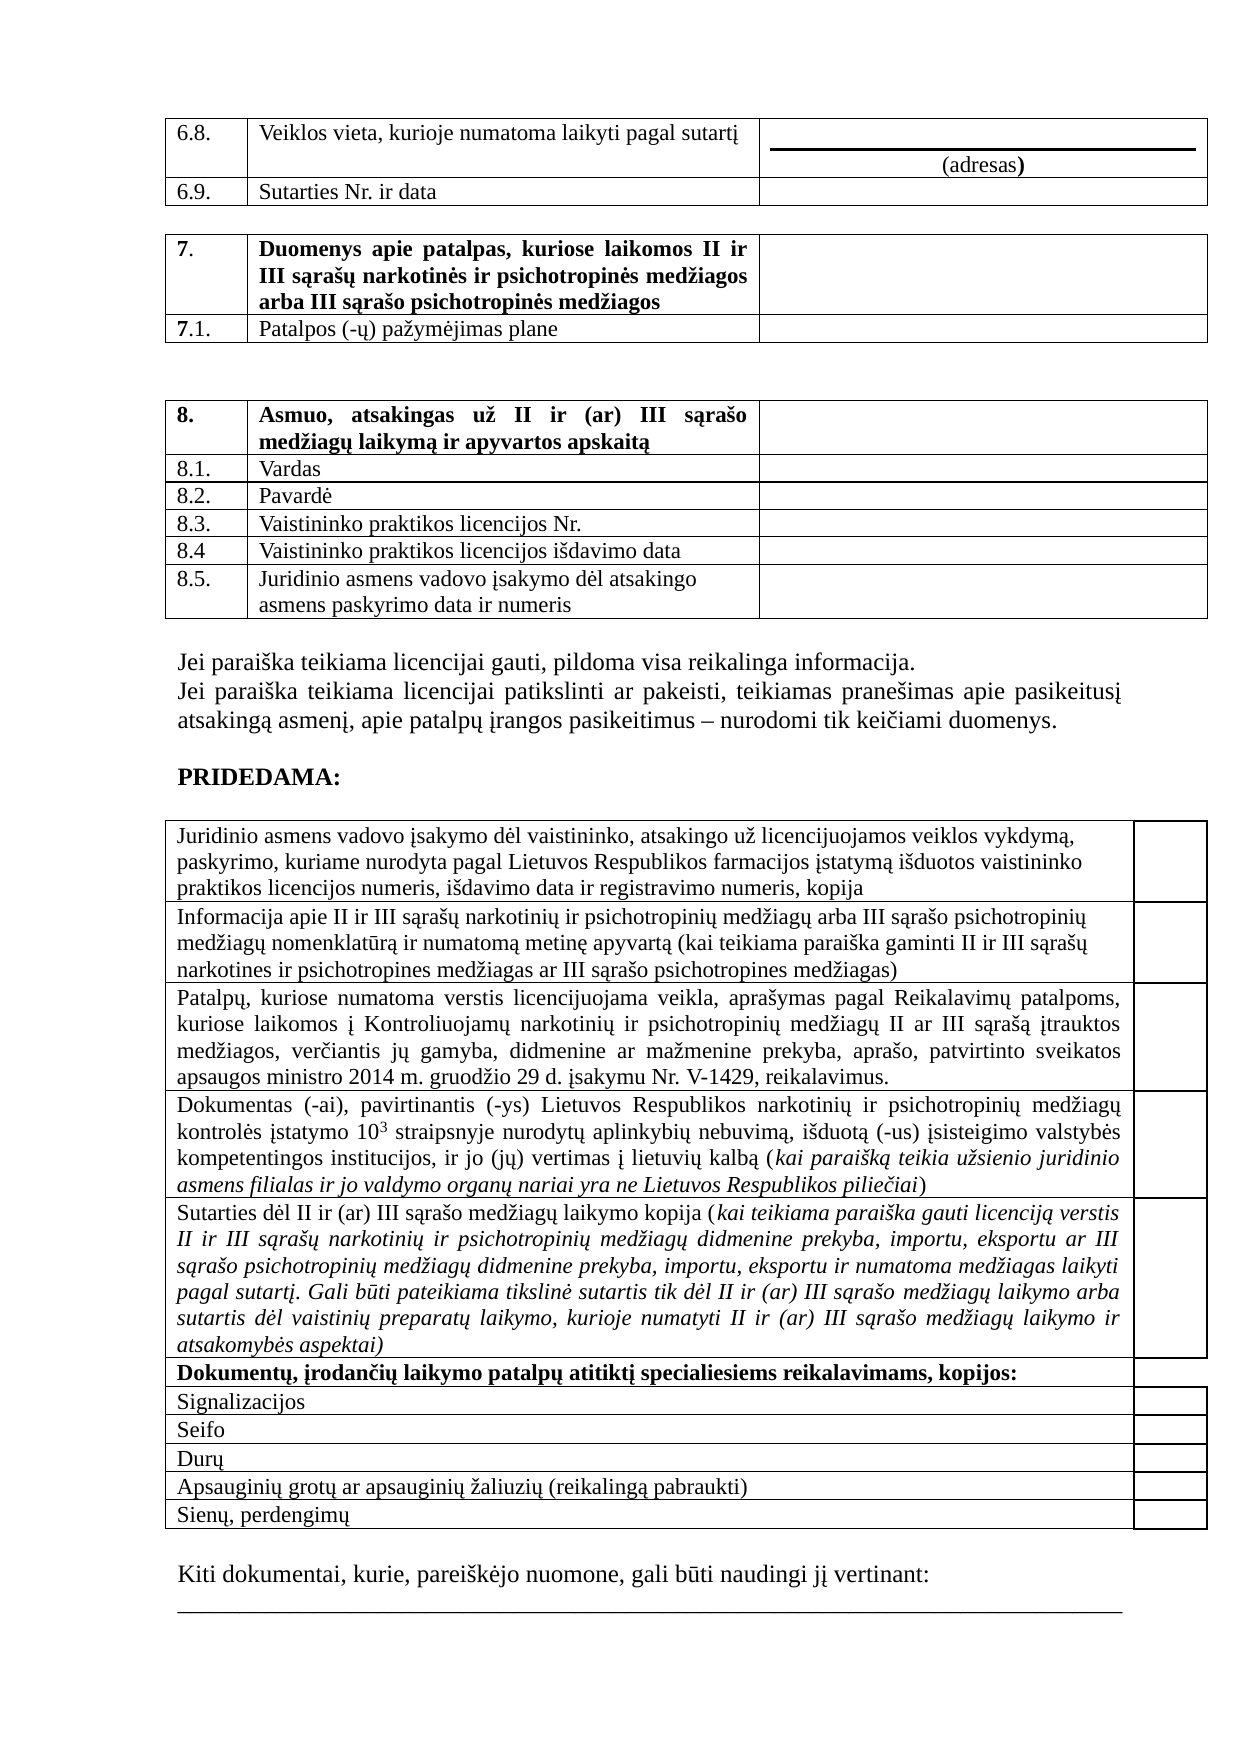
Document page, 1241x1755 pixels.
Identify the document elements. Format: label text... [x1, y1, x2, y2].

text Jei paraiška teikiama licencijai patikslinti ar pakeisti, teikiamas pranešimas apie pasikeitusį atsakingą asmenį, apie patalpų įrangos pasikeitimus – nurodomi tik keičiami duomenys. [177, 676, 1122, 733]
table_header Juridinio asmens vadovo įsakymo dėl vaistininko, atsakingo už licencijuojamos veiklos vykdymą, paskyrimo, kuriame nurodyta pagal Lietuvos Respublikos farmacijos įstatymą išduotos vaistininko praktikos licencijos numeris, išdavimo data ir registravimo numeris, kopija [166, 821, 1133, 901]
table_header Asmuo, atsakingas už II ir (ar) III sąrašo medžiagų laikymą ir apyvartos apskaitą [248, 401, 759, 454]
table_cell 8.1. [166, 455, 247, 481]
table_cell [760, 565, 1207, 617]
table_cell Signalizacijos [166, 1387, 1133, 1414]
text Jei paraiška teikiama licencijai gauti, pildoma visa reikalinga informacija. [177, 647, 1122, 676]
table_cell [760, 537, 1207, 564]
table_cell Veiklos vieta, kurioje numatoma laikyti pagal sutartį [248, 119, 759, 177]
table_header [760, 235, 1207, 314]
table_cell [1135, 903, 1206, 982]
table_cell [1135, 1359, 1207, 1386]
table_cell Durų [166, 1444, 1133, 1471]
text Kiti dokumentai, kurie, pareiškėjo nuomone, gali būti naudingi jį vertinant: [177, 1559, 1122, 1587]
table_header 7. [166, 235, 247, 314]
table_cell Vaistininko praktikos licencijos Nr. [248, 510, 759, 536]
table_cell [1135, 1445, 1206, 1471]
table_cell [1135, 1416, 1206, 1442]
table_cell 8.4 [166, 537, 247, 564]
table_cell [1135, 1501, 1206, 1528]
table_header [760, 401, 1207, 454]
table_header [1135, 822, 1206, 901]
table_cell [760, 455, 1207, 481]
table_cell [760, 178, 1207, 204]
table_cell [760, 510, 1207, 536]
text PRIDEDAMA: [177, 762, 1122, 791]
table_cell Pavardė [248, 483, 759, 509]
table_cell Seifo [166, 1415, 1133, 1442]
table_cell [760, 315, 1207, 342]
table_cell [1135, 1473, 1206, 1499]
table_cell Juridinio asmens vadovo įsakymo dėl atsakingo asmens paskyrimo data ir numeris [248, 565, 759, 617]
table_cell 7.1. [166, 315, 247, 342]
text _ [177, 1587, 1122, 1612]
table_cell 6.8. [166, 119, 247, 177]
table_cell [760, 483, 1207, 509]
table_cell 8.3. [166, 510, 247, 536]
table_header 8. [166, 401, 247, 454]
table_cell Patalpos (-ų) pažymėjimas plane [248, 315, 759, 342]
table_cell 8.2. [166, 483, 247, 509]
table_cell 8.5. [166, 565, 247, 617]
table_cell (adresas) [760, 119, 1207, 177]
table_header Duomenys apie patalpas, kuriose laikomos II ir III sąrašų narkotinės ir psichotropinės medžiagos arba III sąrašo psichotropinės medžiagos [248, 235, 759, 314]
table_cell [1135, 1388, 1206, 1414]
table_cell Dokumentas (-ai), pavirtinantis (-ys) Lietuvos Respublikos narkotinių ir psichotropinių medžiagų kontrolės įstatymo 103 straipsnyje nurodytų aplinkybių nebuvimą, išduotą (-us) įsisteigimo valstybės kompetentingos institucijos, ir jo (jų) vertimas į lietuvių kalbą (kai paraišką teikia užsienio juridinio asmens filialas ir jo valdymo organų nariai yra ne Lietuvos Respublikos piliečiai) [166, 1091, 1133, 1197]
table_cell Sienų, perdengimų [166, 1500, 1133, 1528]
table_cell Dokumentų, įrodančių laikymo patalpų atitiktį specialiesiems reikalavimams, kopijos: [166, 1358, 1133, 1386]
table_cell [1135, 1199, 1206, 1357]
table_cell Vaistininko praktikos licencijos išdavimo data [248, 537, 759, 564]
table_cell Sutarties dėl II ir (ar) III sąrašo medžiagų laikymo kopija (kai teikiama paraiška gauti licenciją verstis II ir III sąrašų narkotinių ir psichotropinių medžiagų didmenine prekyba, importu, eksportu ar III sąrašo psichotropinių medžiagų didmenine prekyba, importu, eksportu ir numatoma medžiagas laikyti pagal sutartį. Gali būti pateikiama tikslinė sutartis tik dėl II ir (ar) III sąrašo medžiagų laikymo arba sutartis dėl vaistinių preparatų laikymo, kurioje numatyti II ir (ar) III sąrašo medžiagų laikymo ir atsakomybės aspektai) [166, 1198, 1133, 1357]
table_cell 6.9. [166, 178, 247, 204]
table_cell Sutarties Nr. ir data [248, 178, 759, 204]
table_cell [1135, 984, 1206, 1089]
table_cell Apsauginių grotų ar apsauginių žaliuzių (reikalingą pabraukti) [166, 1472, 1133, 1499]
table_cell Informacija apie II ir III sąrašų narkotinių ir psichotropinių medžiagų arba III sąrašo psichotropinių medžiagų nomenklatūrą ir numatomą metinę apyvartą (kai teikiama paraiška gaminti II ir III sąrašų narkotines ir psichotropines medžiagas ar III sąrašo psichotropines medžiagas) [166, 902, 1133, 982]
table_cell [1135, 1092, 1206, 1197]
table_cell Patalpų, kuriose numatoma verstis licencijuojama veikla, aprašymas pagal Reikalavimų patalpoms, kuriose laikomos į Kontroliuojamų narkotinių ir psichotropinių medžiagų II ar III sąrašą įtrauktos medžiagos, verčiantis jų gamyba, didmenine ar mažmenine prekyba, aprašo, patvirtinto sveikatos apsaugos ministro 2014 m. gruodžio 29 d. įsakymu Nr. V-1429, reikalavimus. [166, 983, 1133, 1089]
table_cell Vardas [248, 455, 759, 481]
